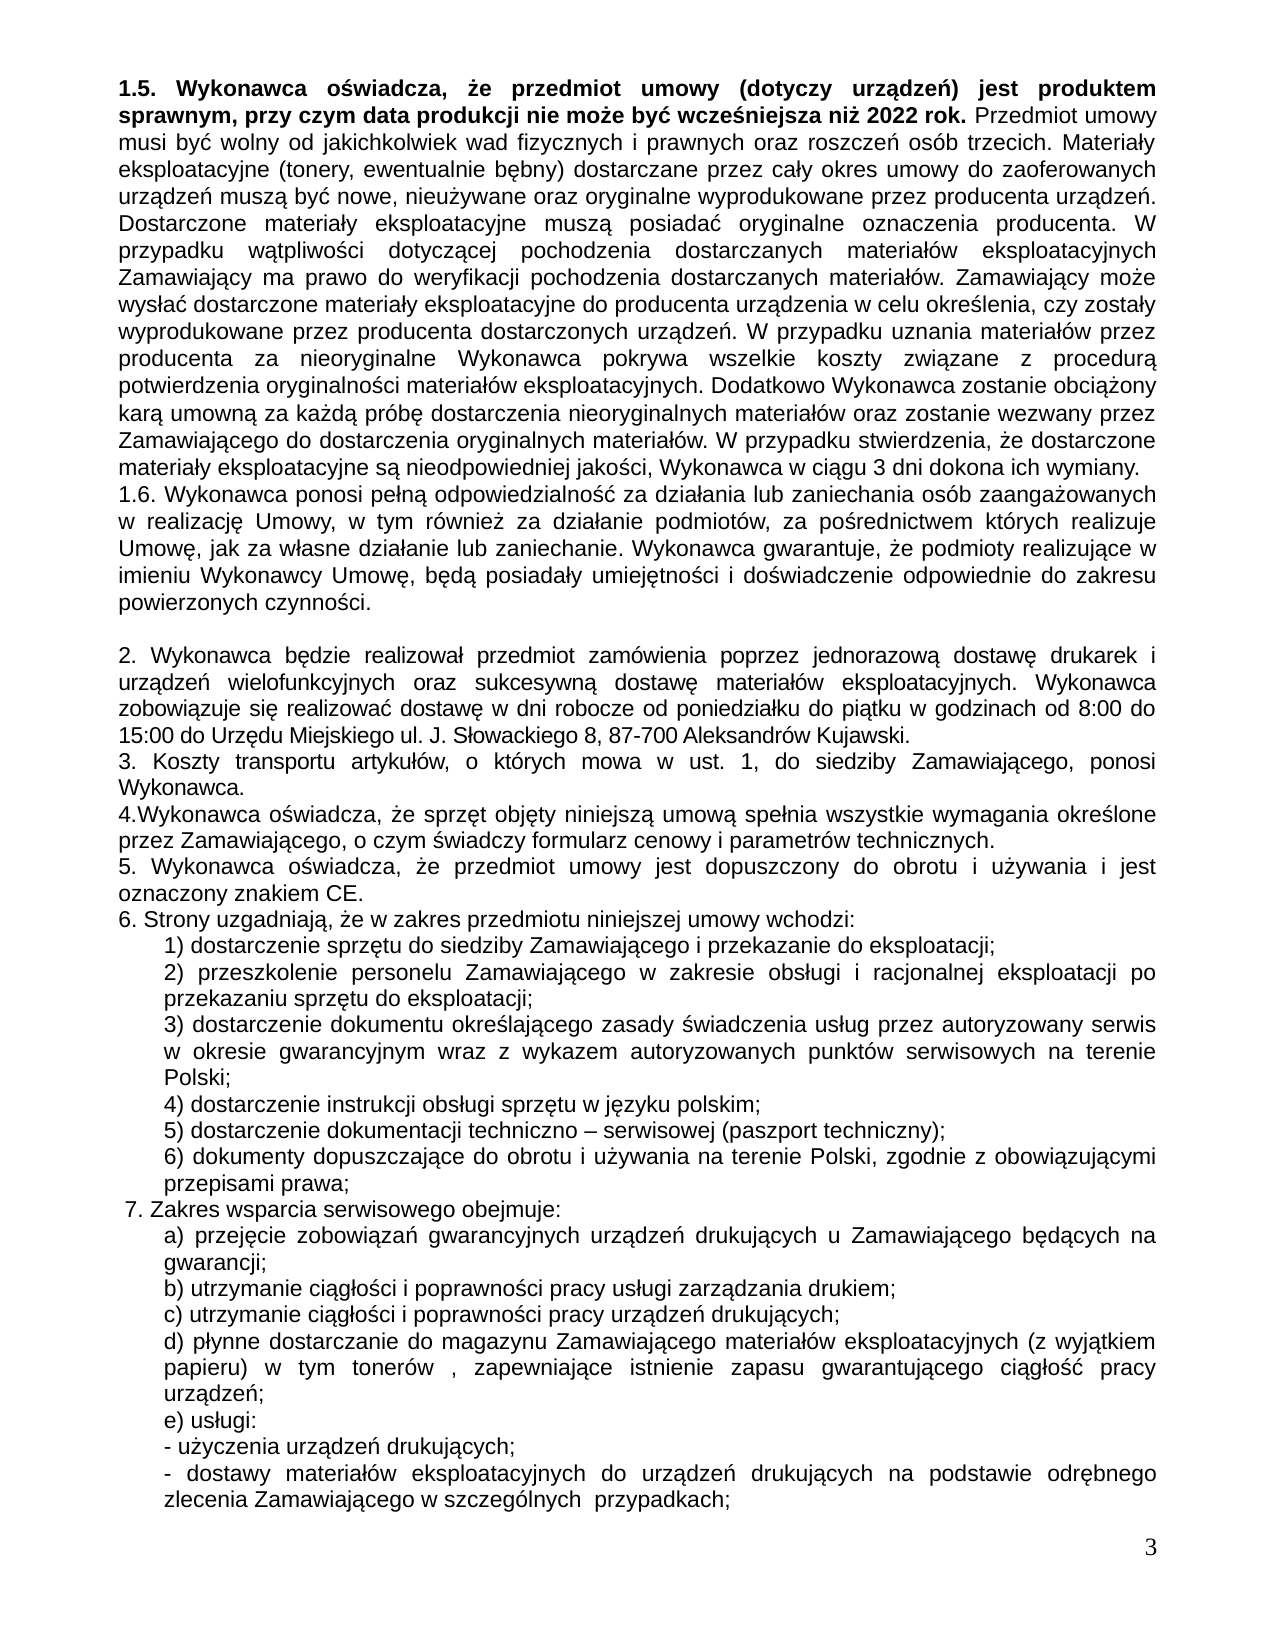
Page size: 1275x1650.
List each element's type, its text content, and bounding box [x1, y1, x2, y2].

text b) utrzymanie ciągłości i poprawności pracy usługi zarządzania drukiem; [164, 1275, 1157, 1301]
text a) przejęcie zobowiązań gwarancyjnych urządzeń drukujących u Zamawiającego będących na gwarancji; [164, 1222, 1157, 1275]
text 6. Strony uzgadniają, że w zakres przedmiotu niniejszej umowy wchodzi: [118, 906, 1157, 932]
text 2) przeszkolenie personelu Zamawiającego w zakresie obsługi i racjonalnej eksploatacji po przekazaniu sprzętu do eksploatacji; [164, 959, 1157, 1011]
text c) utrzymanie ciągłości i poprawności pracy urządzeń drukujących; [164, 1301, 1157, 1328]
text 5) dostarczenie dokumentacji techniczno – serwisowej (paszport techniczny); [164, 1117, 1157, 1143]
list 1.6. Wykonawca ponosi pełną odpowiedzialność za działania lub zaniechania osób zaangażowanych w realizację Umowy, w tym również za działanie podmiotów, za pośrednictwem których realizuje Umowę, jak za własne działanie lub zaniechanie. Wykonawca gwarantuje, że podmioty realizujące w imieniu Wykonawcy Umowę, będą posiadały umiejętności i doświadczenie odpowiednie do zakresu powierzonych czynności. [118, 480, 1157, 615]
text e) usługi: [164, 1407, 1157, 1433]
text d) płynne dostarczanie do magazynu Zamawiającego materiałów eksploatacyjnych (z wyjątkiem papieru) w tym tonerów , zapewniające istnienie zapasu gwarantującego ciągłość pracy urządzeń; [164, 1328, 1157, 1407]
text - dostawy materiałów eksploatacyjnych do urządzeń drukujących na podstawie odrębnego zlecenia Zamawiającego w szczególnych przypadkach; [164, 1459, 1157, 1512]
text 1) dostarczenie sprzętu do siedziby Zamawiającego i przekazanie do eksploatacji; [164, 932, 1157, 959]
text 4) dostarczenie instrukcji obsługi sprzętu w języku polskim; [164, 1091, 1157, 1117]
text - użyczenia urządzeń drukujących; [164, 1433, 1157, 1459]
text 6) dokumenty dopuszczające do obrotu i używania na terenie Polski, zgodnie z obowiązującymi przepisami prawa; [164, 1143, 1157, 1196]
text 1.5. Wykonawca oświadcza, że przedmiot umowy (dotyczy urządzeń) jest produktem sprawnym, przy czym data produkcji nie może być wcześniejsza niż 2022 rok. Przedmiot umowy musi być wolny od jakichkolwiek wad fizycznych i prawnych oraz roszczeń osób trzecich. Materiały eksploatacyjne (tonery, ewentualnie bębny) dostarczane przez cały okres umowy do zaoferowanych urządzeń muszą być nowe, nieużywane oraz oryginalne wyprodukowane przez producenta urządzeń. Dostarczone materiały eksploatacyjne muszą posiadać oryginalne oznaczenia producenta. W przypadku wątpliwości dotyczącej pochodzenia dostarczanych materiałów eksploatacyjnych Zamawiający ma prawo do weryfikacji pochodzenia dostarczanych materiałów. Zamawiający może wysłać dostarczone materiały eksploatacyjne do producenta urządzenia w celu określenia, czy zostały wyprodukowane przez producenta dostarczonych urządzeń. W przypadku uznania materiałów przez producenta za nieoryginalne Wykonawca pokrywa wszelkie koszty związane z procedurą potwierdzenia oryginalności materiałów eksploatacyjnych. Dodatkowo Wykonawca zostanie obciążony karą umowną za każdą próbę dostarczenia nieoryginalnych materiałów oraz zostanie wezwany przez Zamawiającego do dostarczenia oryginalnych materiałów. W przypadku stwierdzenia, że dostarczone materiały eksploatacyjne są nieodpowiedniej jakości, Wykonawca w ciągu 3 dni dokona ich wymiany. [118, 74, 1157, 480]
text 4.Wykonawca oświadcza, że sprzęt objęty niniejszą umową spełnia wszystkie wymagania określone przez Zamawiającego, o czym świadczy formularz cenowy i parametrów technicznych. [118, 801, 1157, 853]
text 3. Koszty transportu artykułów, o których mowa w ust. 1, do siedziby Zamawiającego, ponosi Wykonawca. [118, 748, 1157, 801]
text 3) dostarczenie dokumentu określającego zasady świadczenia usług przez autoryzowany serwis w okresie gwarancyjnym wraz z wykazem autoryzowanych punktów serwisowych na terenie Polski; [164, 1011, 1157, 1091]
text 5. Wykonawca oświadcza, że przedmiot umowy jest dopuszczony do obrotu i używania i jest oznaczony znakiem CE. [118, 853, 1157, 906]
text 7. Zakres wsparcia serwisowego obejmuje: [118, 1196, 1157, 1222]
text 2. Wykonawca będzie realizował przedmiot zamówienia poprzez jednorazową dostawę drukarek i urządzeń wielofunkcyjnych oraz sukcesywną dostawę materiałów eksploatacyjnych. Wykonawca zobowiązuje się realizować dostawę w dni robocze od poniedziałku do piątku w godzinach od 8:00 do 15:00 do Urzędu Miejskiego ul. J. Słowackiego 8, 87-700 Aleksandrów Kujawski. [118, 642, 1157, 748]
